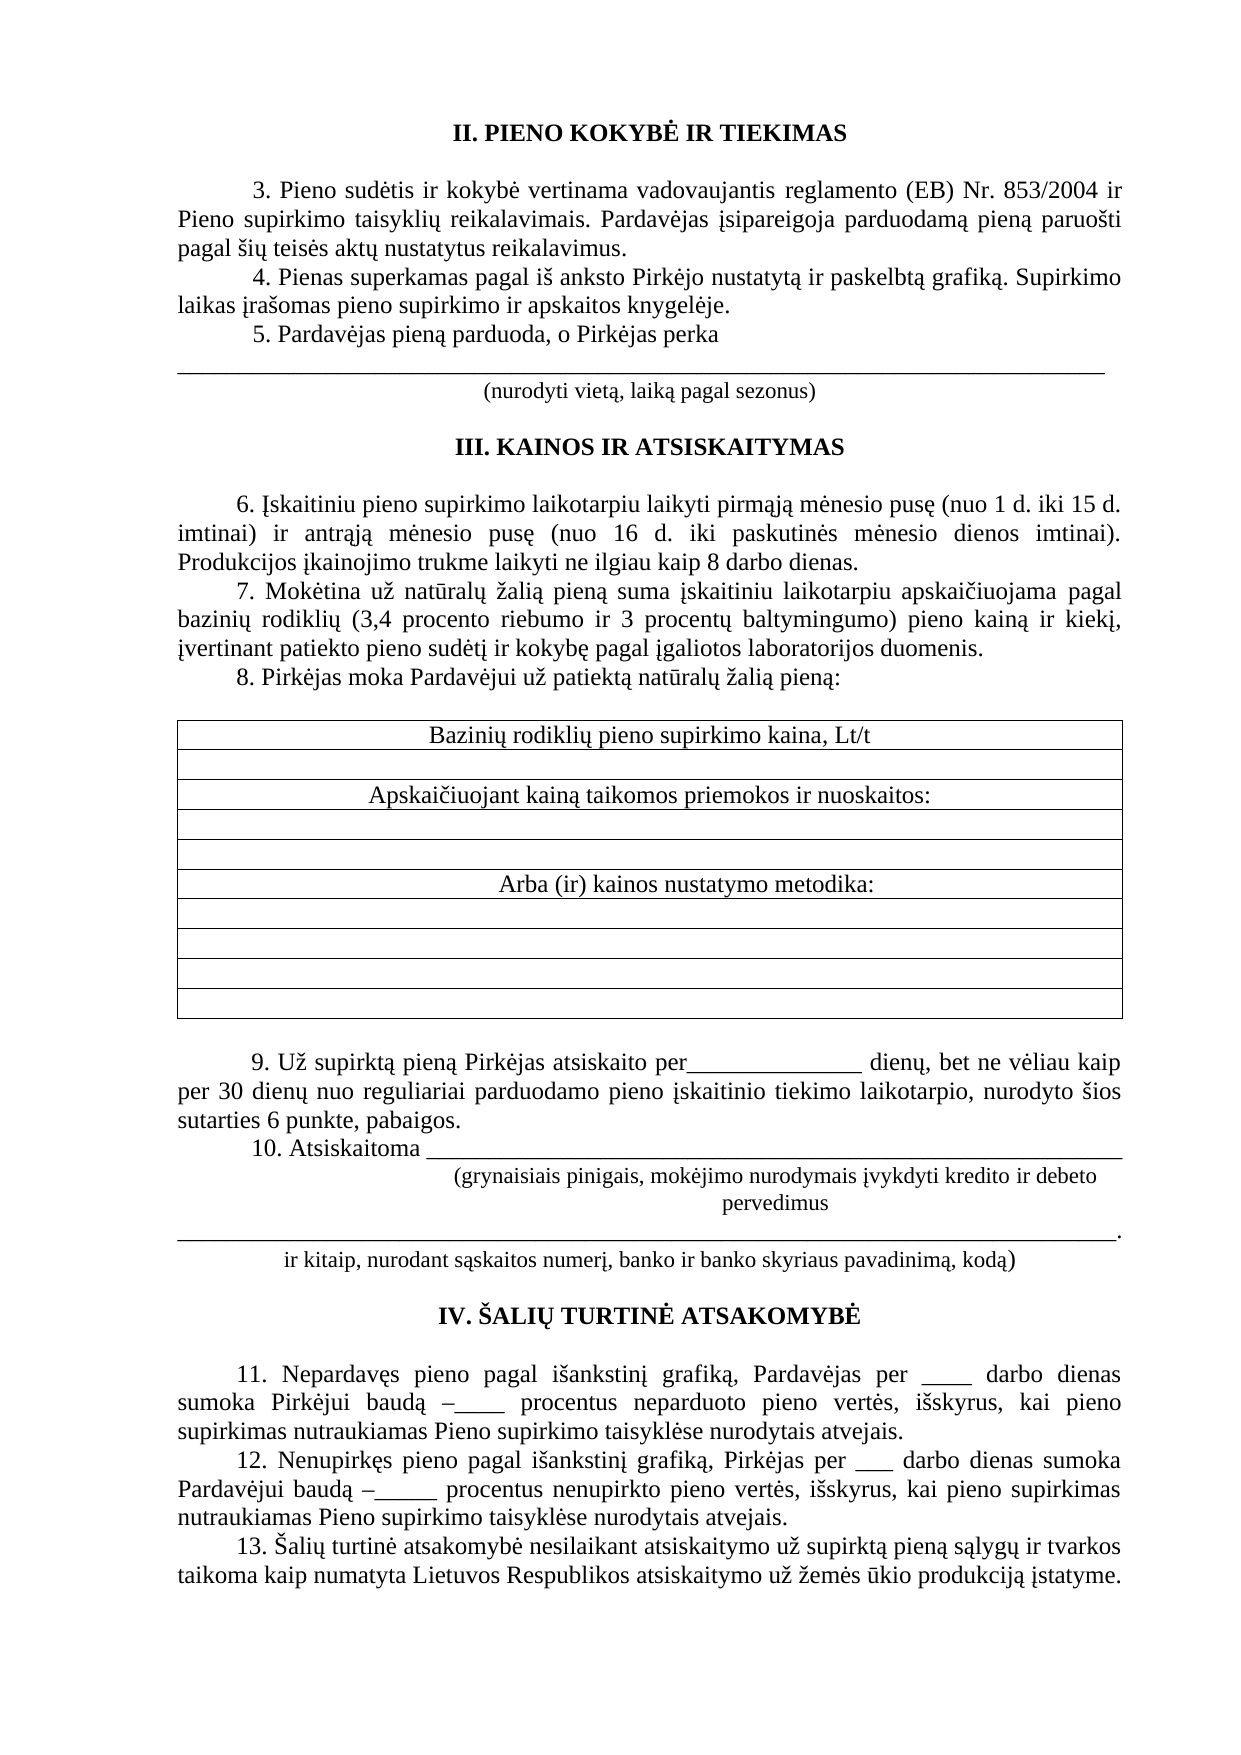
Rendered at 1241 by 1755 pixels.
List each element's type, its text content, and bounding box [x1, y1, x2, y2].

text _ . [177, 1215, 1122, 1244]
text 10. Atsiskaitoma [177, 1133, 1122, 1162]
text (nurodyti vietą, laiką pagal sezonus) [177, 377, 1122, 403]
table_cell [178, 929, 1122, 958]
table_cell [178, 899, 1122, 928]
text IV. ŠALIŲ TURTINĖ ATSAKOMYBĖ [177, 1301, 1122, 1330]
text 12. Nenupirkęs pieno pagal išankstinį grafiką, Pirkėjas per ___ darbo dienas sumoka Pardavėjui baudą –_____ procentus nenupirkto pieno vertės, išskyrus, kai pieno supirkimas nutraukiamas Pieno supirkimo taisyklėse nurodytais atvejais. [177, 1445, 1122, 1531]
text (grynaisiais pinigais, mokėjimo nurodymais įvykdyti kredito ir debeto pervedimus [428, 1162, 1122, 1215]
table_cell Arba (ir) kainos nustatymo metodika: [178, 870, 1122, 898]
table_header Bazinių rodiklių pieno supirkimo kaina, Lt/t [178, 721, 1122, 749]
table_cell [178, 750, 1122, 779]
text _ [177, 348, 1122, 377]
text III. KAINOS IR ATSISKAITYMAS [177, 432, 1122, 461]
text 4. Pienas superkamas pagal iš anksto Pirkėjo nustatytą ir paskelbtą grafiką. Supirkimo laikas įrašomas pieno supirkimo ir apskaitos knygelėje. [177, 262, 1122, 319]
text 3. Pieno sudėtis ir kokybė vertinama vadovaujantis reglamento (EB) Nr. 853/2004 ir Pieno supirkimo taisyklių reikalavimais. Pardavėjas įsipareigoja parduodamą pieną paruošti pagal šių teisės aktų nustatytus reikalavimus. [177, 176, 1122, 262]
text 6. Įskaitiniu pieno supirkimo laikotarpiu laikyti pirmąją mėnesio pusę (nuo 1 d. iki 15 d. imtinai) ir antrąją mėnesio pusę (nuo 16 d. iki paskutinės mėnesio dienos imtinai). Produkcijos įkainojimo trukme laikyti ne ilgiau kaip 8 darbo dienas. [177, 489, 1122, 576]
text II. PIENO KOKYBĖ IR TIEKIMAS [177, 118, 1122, 147]
text 7. Mokėtina už natūralų žalią pieną suma įskaitiniu laikotarpiu apskaičiuojama pagal bazinių rodiklių (3,4 procento riebumo ir 3 procentų baltymingumo) pieno kainą ir kiekį, įvertinant patiekto pieno sudėtį ir kokybę pagal įgaliotos laboratorijos duomenis. [177, 576, 1122, 662]
table_cell [178, 989, 1122, 1017]
table_cell [178, 810, 1122, 839]
table_cell Apskaičiuojant kainą taikomos priemokos ir nuoskaitos: [178, 780, 1122, 809]
table_cell [178, 959, 1122, 988]
text 11. Nepardavęs pieno pagal išankstinį grafiką, Pardavėjas per ____ darbo dienas sumoka Pirkėjui baudą –____ procentus neparduoto pieno vertės, išskyrus, kai pieno supirkimas nutraukiamas Pieno supirkimo taisyklėse nurodytais atvejais. [177, 1359, 1122, 1445]
text 8. Pirkėjas moka Pardavėjui už patiektą natūralų žalią pieną: [177, 662, 1122, 691]
text ir kitaip, nurodant sąskaitos numerį, banko ir banko skyriaus pavadinimą, kodą) [177, 1244, 1122, 1272]
text 9. Už supirktą pieną Pirkėjas atsiskaito per______________ dienų, bet ne vėliau kaip per 30 dienų nuo reguliariai parduodamo pieno įskaitinio tiekimo laikotarpio, nurodyto šios sutarties 6 punkte, pabaigos. [177, 1047, 1122, 1133]
text 13. Šalių turtinė atsakomybė nesilaikant atsiskaitymo už supirktą pieną sąlygų ir tvarkos taikoma kaip numatyta Lietuvos Respublikos atsiskaitymo už žemės ūkio produkciją įstatyme. [177, 1531, 1122, 1589]
table_cell [178, 840, 1122, 868]
text 5. Pardavėjas pieną parduoda, o Pirkėjas perka [177, 319, 1122, 348]
